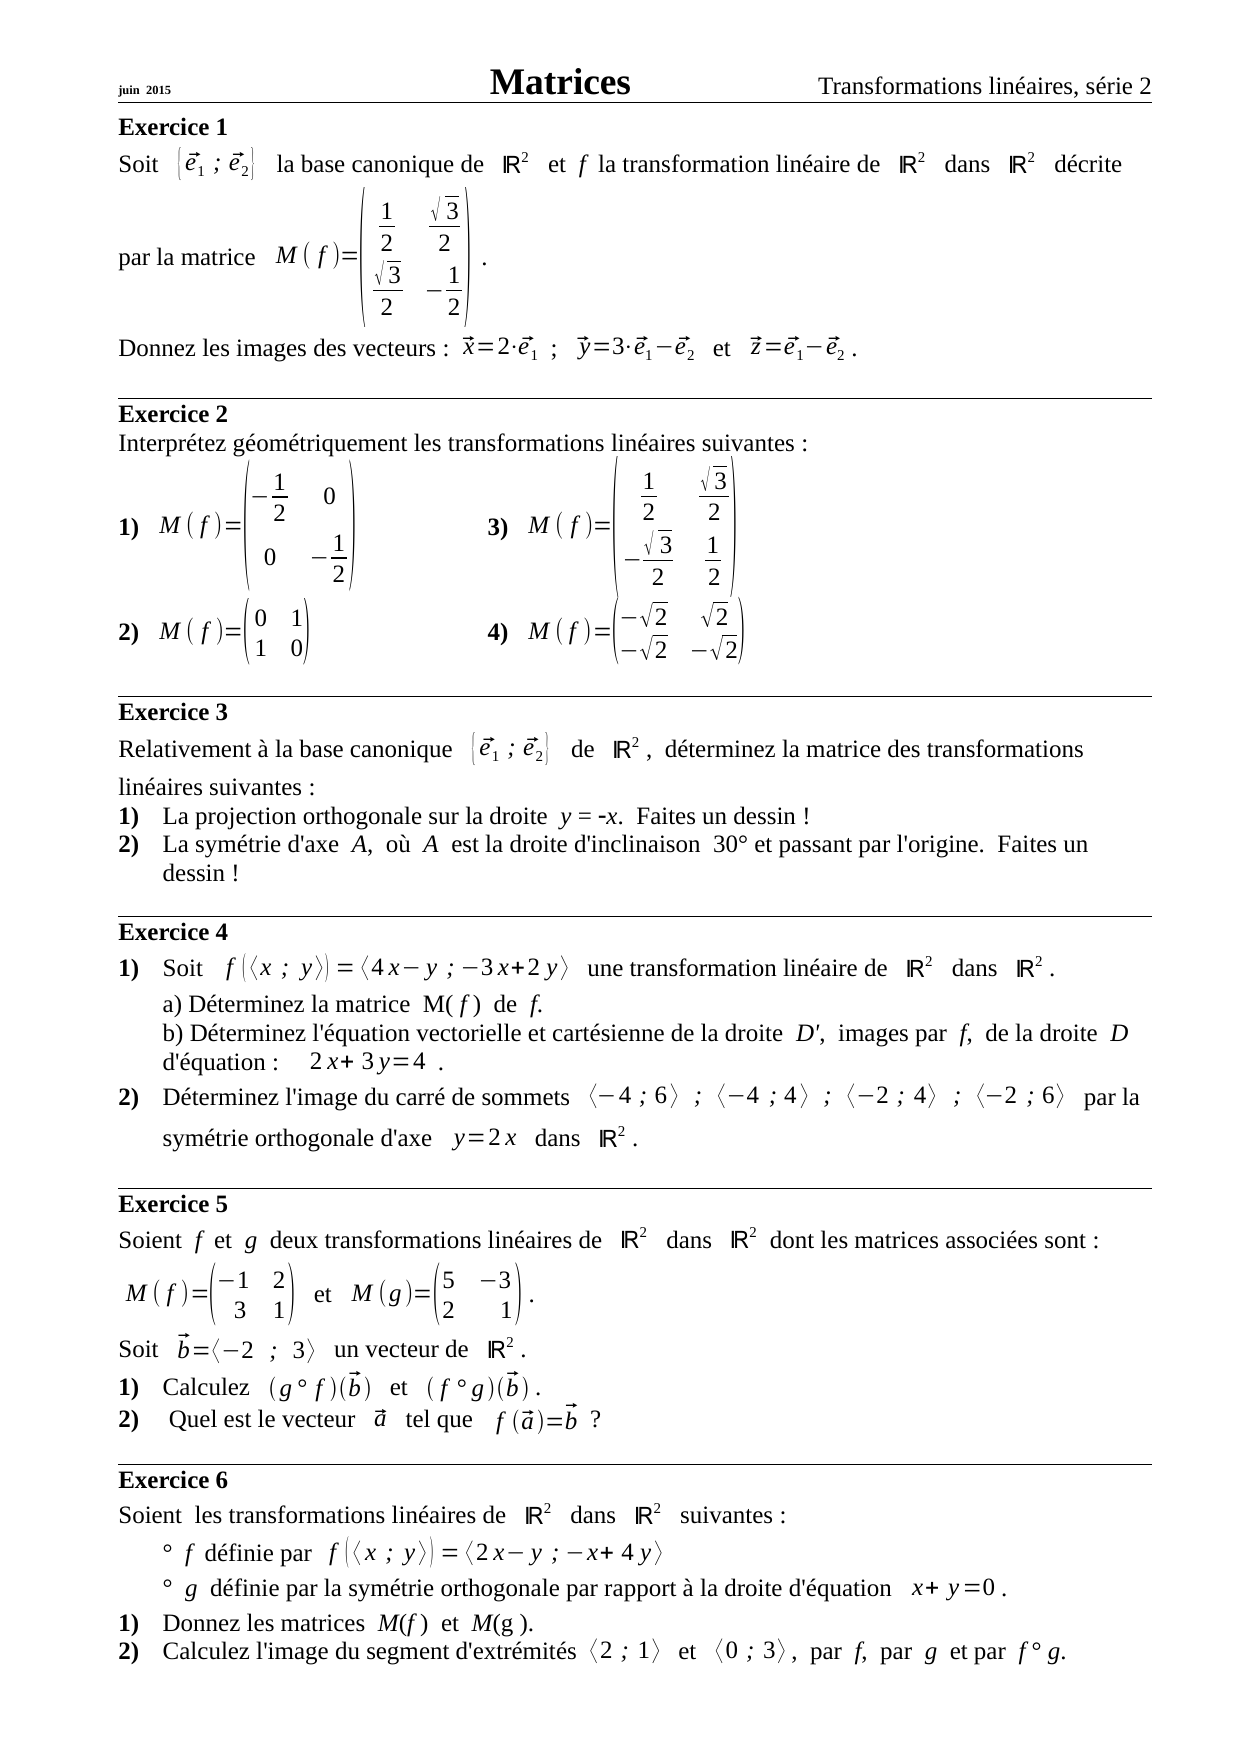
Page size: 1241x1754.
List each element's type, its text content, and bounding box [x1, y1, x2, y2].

text juin 2015 Matrices Transformations linéaires, série 2 [118, 59, 1152, 102]
text Exercice 2 [118, 399, 1152, 428]
text Interprétez géométriquement les transformations linéaires suivantes : [118, 428, 1152, 457]
text b) Déterminez l'équation vectorielle et cartésienne de la droite D', images par f, de la droite D d'équation : . [118, 1018, 1152, 1076]
text ° f définie par [118, 1537, 1152, 1568]
text 1) 3) [118, 457, 1152, 596]
text Exercice 5 [118, 1189, 1152, 1218]
text 1) Calculez et . [118, 1370, 1152, 1402]
text et . [118, 1261, 1152, 1327]
text 2) 4) [118, 596, 1152, 667]
text 1) La projection orthogonale sur la droite y = x. Faites un dessin ! [118, 801, 1152, 829]
text 2) Calculez l'image du segment d'extrémités et , par f, par g et par f ° g. [118, 1636, 1152, 1665]
text Exercice 3 [118, 697, 1152, 726]
text 2) Déterminez l'image du carré de sommets par la symétrie orthogonale d'axe dans . [118, 1076, 1152, 1159]
text Exercice 1 [118, 112, 1152, 141]
text Exercice 4 [118, 917, 1152, 946]
text 1) Donnez les matrices M(f ) et M(g ). [118, 1608, 1152, 1636]
text ° g définie par la symétrie orthogonale par rapport à la droite d'équation . [118, 1568, 1152, 1608]
text Exercice 6 [118, 1465, 1152, 1493]
text Soit un vecteur de . [118, 1327, 1152, 1370]
text 2) La symétrie d'axe A, où A est la droite d'inclinaison 30° et passant par l'origine. Faites un dessin ! [118, 829, 1152, 887]
text Relativement à la base canonique de , déterminez la matrice des transformations linéaires suivantes : [118, 726, 1152, 801]
text Soient les transformations linéaires de dans suivantes : [118, 1493, 1152, 1537]
text Soient f et g deux transformations linéaires de dans dont les matrices associées sont : [118, 1218, 1152, 1261]
text a) Déterminez la matrice M( f ) de f. [118, 989, 1152, 1018]
text Soit la base canonique de et f la transformation linéaire de dans décrite par la matrice . [118, 141, 1152, 326]
text Donnez les images des vecteurs : ; et . [118, 326, 1152, 369]
text 2) Quel est le vecteur tel que ? [118, 1402, 1152, 1435]
text 1) Soit une transformation linéaire de dans . [118, 946, 1152, 989]
